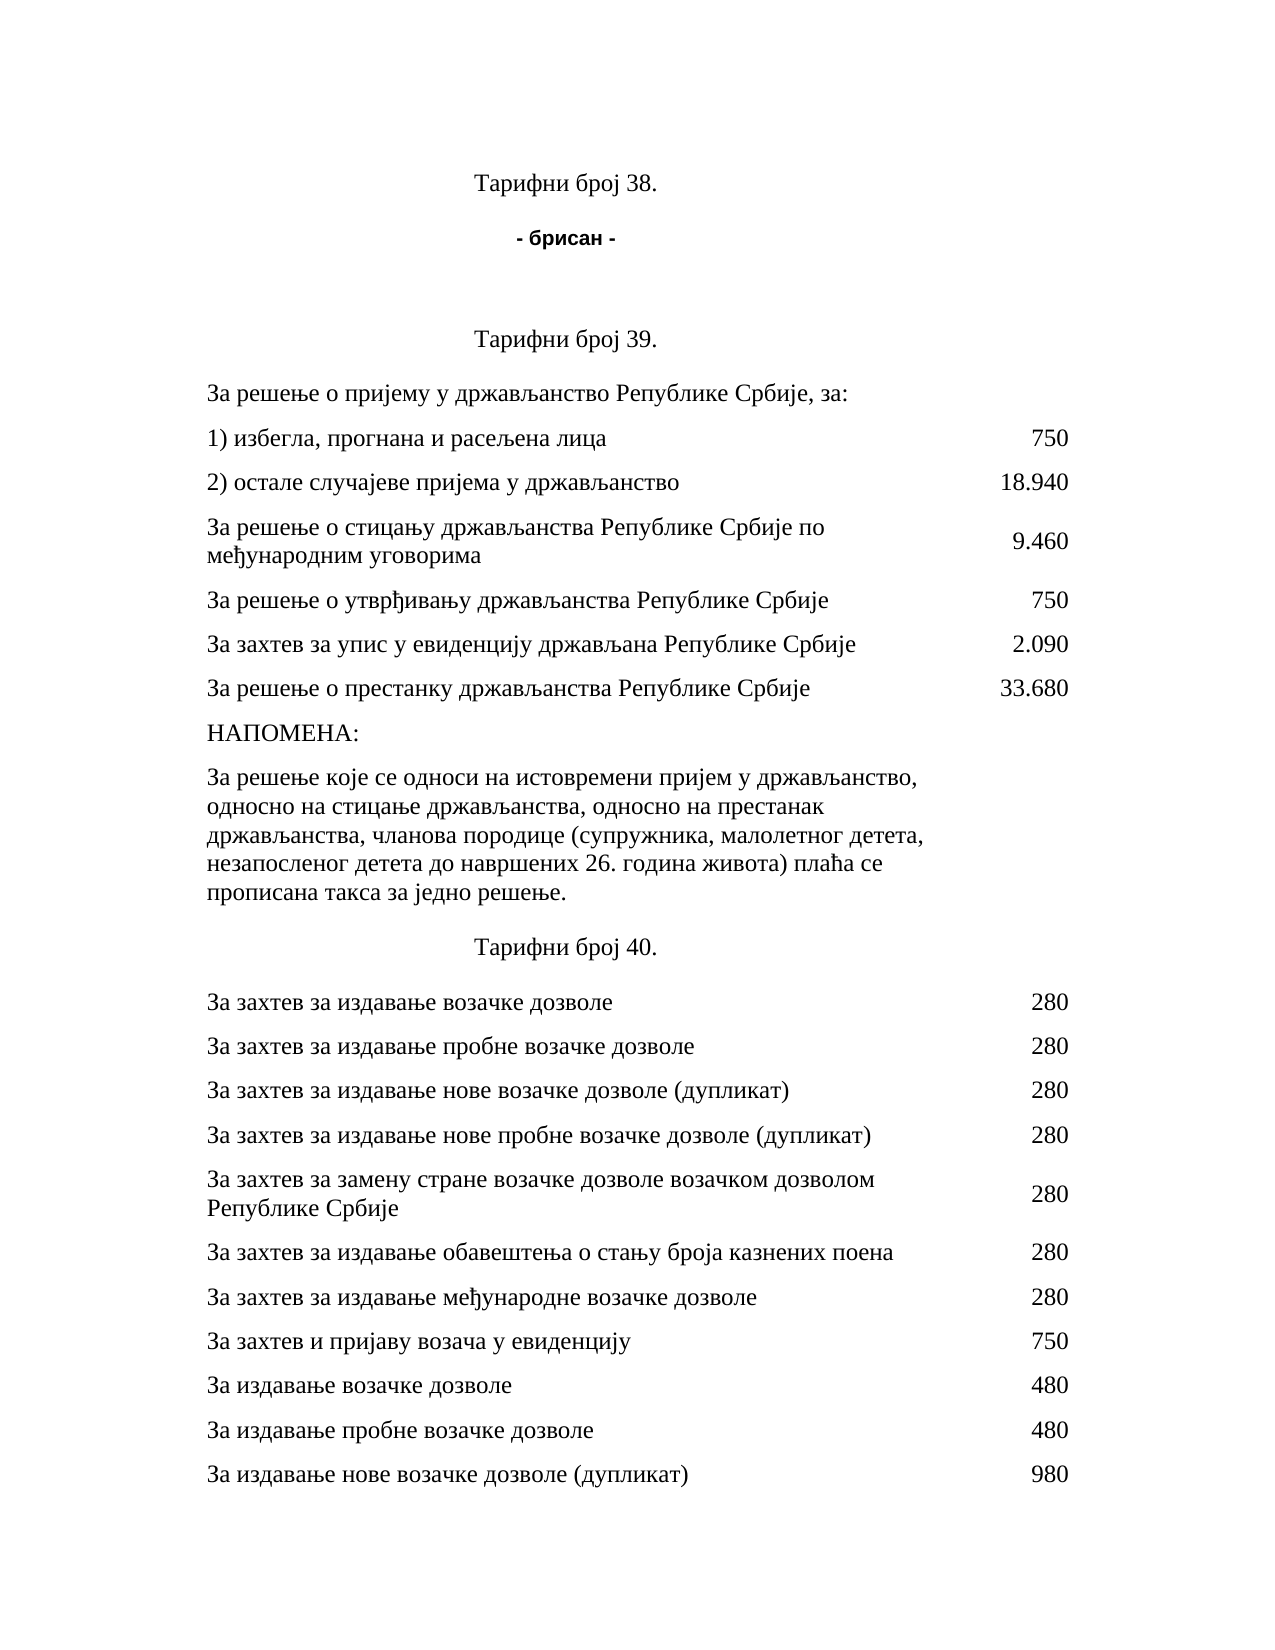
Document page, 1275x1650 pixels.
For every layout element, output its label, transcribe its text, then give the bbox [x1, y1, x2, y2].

table_cell За издавање возачке дозволе [199, 1363, 933, 1407]
table_cell [199, 261, 933, 305]
table_cell За захтев за издавање међународне возачке дозволе [199, 1274, 933, 1318]
table_cell 2) остале случајеве пријема у држављанство [199, 459, 933, 504]
table_cell 280 [933, 1274, 1076, 1318]
table_cell 980 [933, 1451, 1076, 1496]
table_cell 1) избегла, прогнана и расељена лица [199, 415, 933, 459]
table_cell За захтев за издавање пробне возачке дозволе [199, 1023, 933, 1068]
table_cell За захтев за замену стране возачке дозволе возачком дозволом Републике Србије [199, 1156, 933, 1229]
table_cell 280 [933, 1230, 1076, 1274]
table_cell [933, 305, 1076, 371]
table_cell За издавање пробне возачке дозволе [199, 1407, 933, 1451]
table_cell 280 [933, 979, 1076, 1023]
table_cell [933, 371, 1076, 415]
table_cell За издавање нове возачке дозволе (дупликат) [199, 1451, 933, 1496]
table_cell [933, 754, 1076, 914]
table_cell Тарифни број 39. [199, 305, 933, 371]
table_cell За захтев за издавање нове пробне возачке дозволе (дупликат) [199, 1112, 933, 1156]
table_cell За захтев за упис у евиденцију држављана Републике Србије [199, 621, 933, 666]
table_cell 750 [933, 1318, 1076, 1363]
table_cell НАПОМЕНА: [199, 710, 933, 754]
table_cell [933, 261, 1076, 305]
table_cell За захтев за издавање возачке дозволе [199, 979, 933, 1023]
table_cell [933, 150, 1076, 215]
table_cell За захтев за издавање нове возачке дозволе (дупликат) [199, 1068, 933, 1112]
table_cell 280 [933, 1156, 1076, 1229]
table_cell 480 [933, 1363, 1076, 1407]
table_cell 9.460 [933, 504, 1076, 577]
table_cell 33.680 [933, 666, 1076, 710]
table_cell 480 [933, 1407, 1076, 1451]
table_cell [933, 215, 1076, 261]
table_cell 280 [933, 1112, 1076, 1156]
table_cell 750 [933, 577, 1076, 621]
table_cell За решење о престанку држављанства Републике Србије [199, 666, 933, 710]
table_cell - брисан - [199, 215, 933, 261]
table_cell Тарифни број 38. [199, 150, 933, 215]
table_cell За решење о утврђивању држављанства Републике Србије [199, 577, 933, 621]
table_cell 750 [933, 415, 1076, 459]
table_cell Тарифни број 40. [199, 914, 933, 979]
table_cell За решење о стицању држављанства Републике Србије по међународним уговорима [199, 504, 933, 577]
table_cell 18.940 [933, 459, 1076, 504]
table_cell [933, 710, 1076, 754]
table_cell 280 [933, 1023, 1076, 1068]
table_cell За решење о пријему у држављанство Републике Србије, за: [199, 371, 933, 415]
table_cell [933, 914, 1076, 979]
table_cell 2.090 [933, 621, 1076, 666]
table_cell 280 [933, 1068, 1076, 1112]
table_cell За решење које се односи на истовремени пријем у држављанство, односно на стицање држављанства, односно на престанак држављанства, чланова породице (супружника, малолетног детета, незапосленог детета до навршених 26. година живота) плаћа се прописана такса за једно решење. [199, 754, 933, 914]
table_cell За захтев за издавање обавештења о стању броја казнених поена [199, 1230, 933, 1274]
table_cell За захтев и пријаву возача у евиденцију [199, 1318, 933, 1363]
